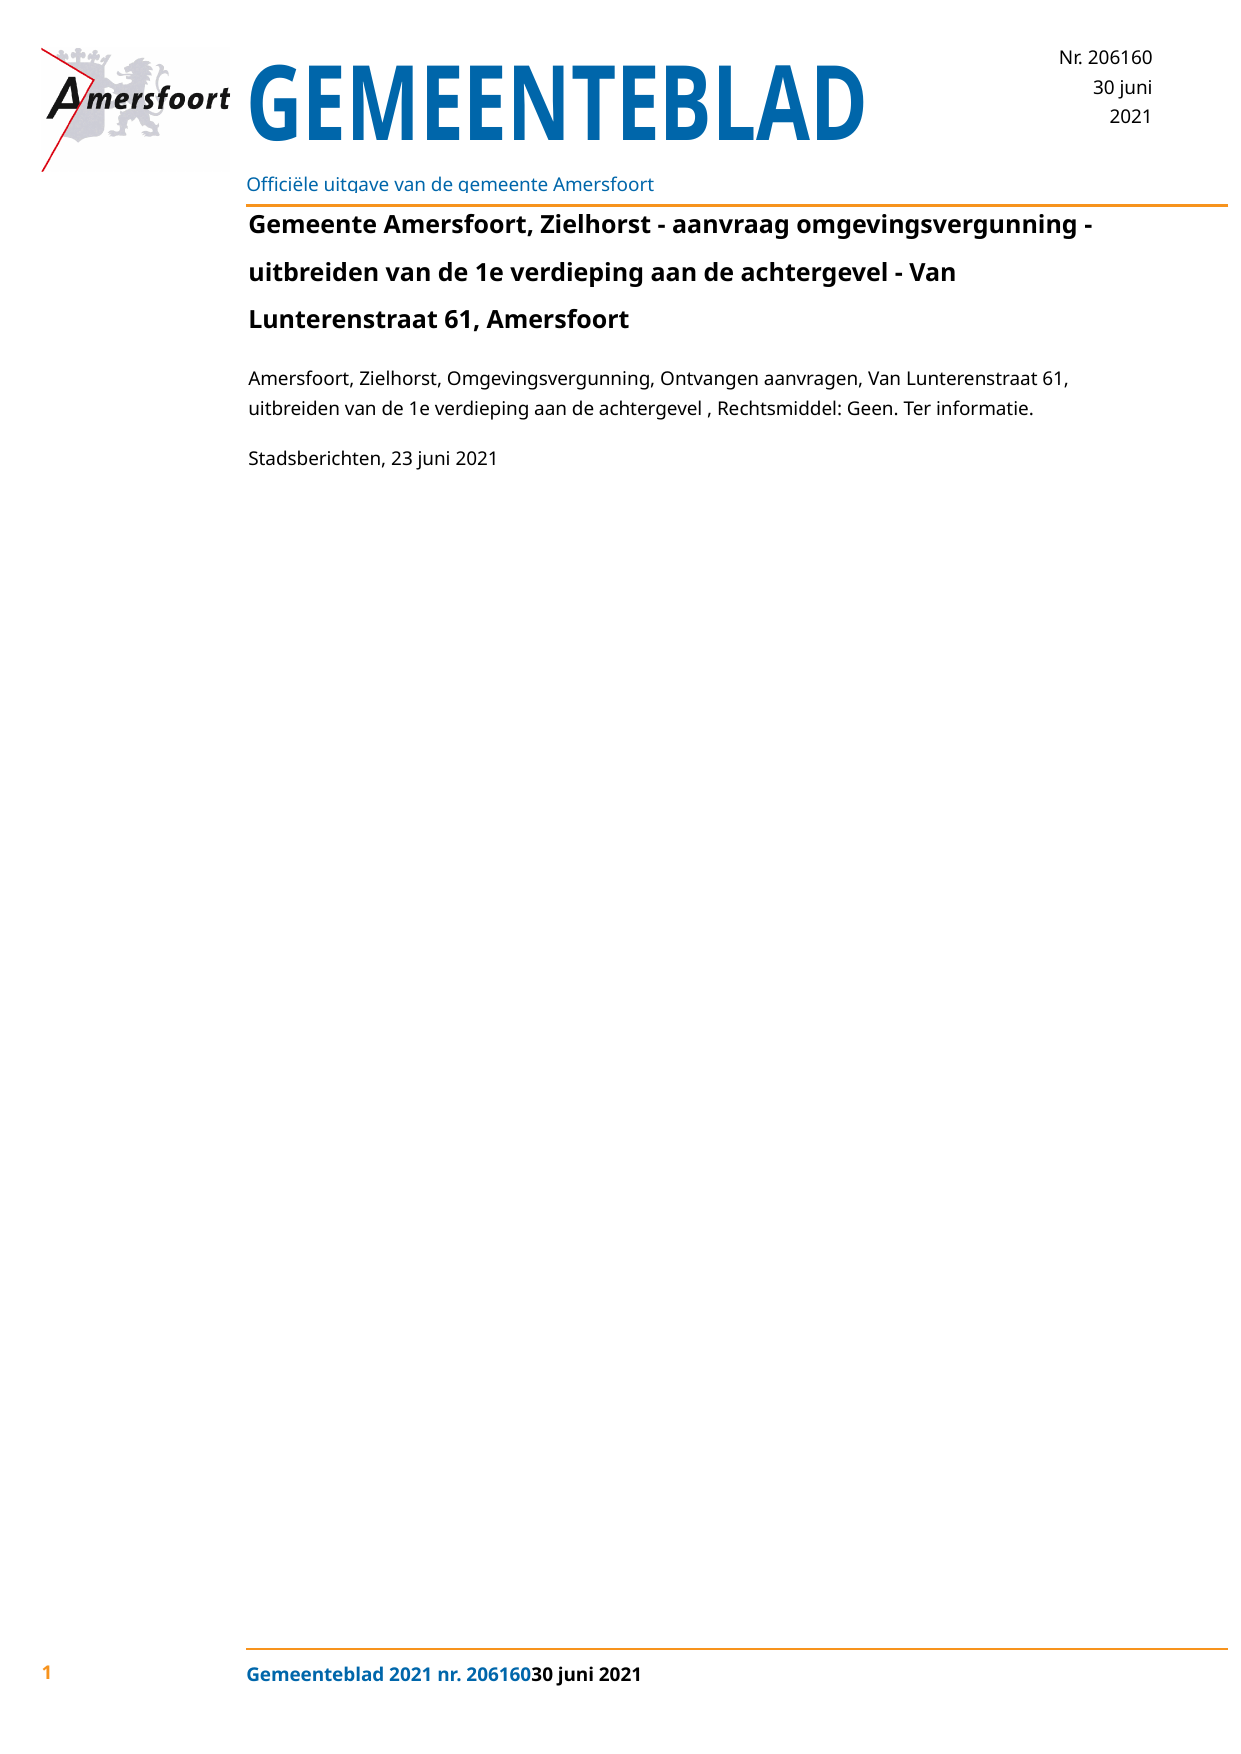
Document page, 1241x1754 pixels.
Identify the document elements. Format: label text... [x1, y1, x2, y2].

text Stadsberichten, 23 juni 2021 [248, 446, 1152, 471]
text Amersfoort, Zielhorst, Omgevingsvergunning, Ontvangen aanvragen, Van Lunterenstraat 61, uitbreiden van de 1e verdieping aan de achtergevel , Rechtsmiddel: Geen. Ter informatie. [248, 366, 1152, 421]
picture [41, 47, 231, 172]
text Gemeente Amersfoort, Zielhorst - aanvraag omgevingsvergunning - uitbreiden van de 1e verdieping aan de achtergevel - Van Lunterenstraat 61, Amersfoort [248, 207, 1152, 336]
